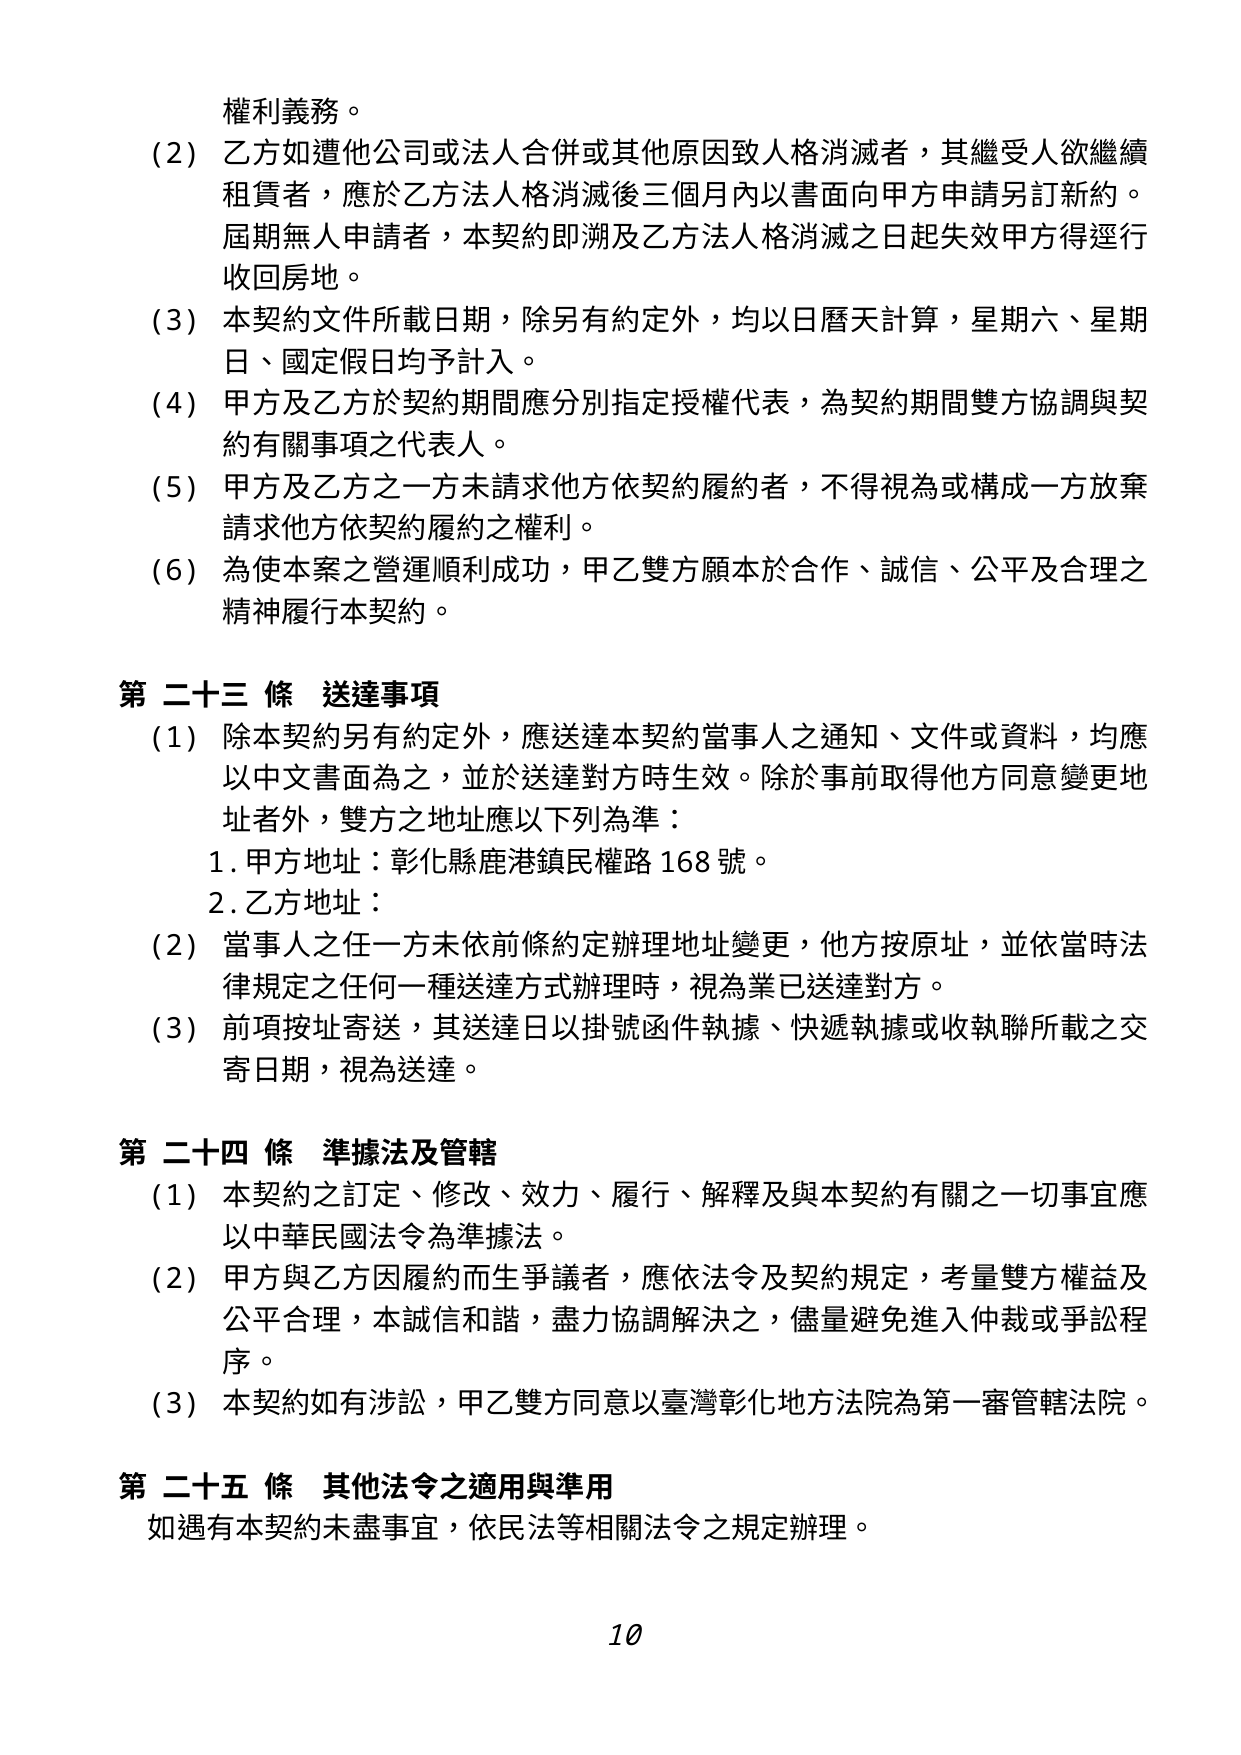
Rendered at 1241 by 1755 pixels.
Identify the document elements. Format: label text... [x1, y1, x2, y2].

list 當事人之任一方未依前條約定辦理地址變更，他方按原址，並依當時法律規定之任何一種送達方式辦理時，視為業已送達對方。 [148, 922, 1152, 1005]
list 除本契約另有約定外，應送達本契約當事人之通知、文件或資料，均應以中文書面為之，並於送達對方時生效。除於事前取得他方同意變更地址者外，雙方之地址應以下列為準： [148, 714, 1152, 839]
list 甲方地址：彰化縣鹿港鎮民權路168號。 [207, 839, 1152, 880]
list 乙方於契約期間，如公司或法人之名稱、地址、資本結構發生重大變化、負責人或代表人變更之情事，應於變更登記後10日內通知甲方，且其有關變更事項不得損及甲方權益，變更後之組織應概括承受本契約之所有權利義務。 [148, 89, 1152, 130]
list 乙方如遭他公司或法人合併或其他原因致人格消滅者，其繼受人欲繼續租賃者，應於乙方法人格消滅後三個月內以書面向甲方申請另訂新約。屆期無人申請者，本契約即溯及乙方法人格消滅之日起失效甲方得逕行收回房地。 [148, 130, 1152, 297]
list 乙方地址： [207, 880, 1152, 922]
list 本契約之訂定、修改、效力、履行、解釋及與本契約有關之一切事宜應以中華民國法令為準據法。 [148, 1172, 1152, 1255]
list 甲方與乙方因履約而生爭議者，應依法令及契約規定，考量雙方權益及公平合理，本誠信和諧，盡力協調解決之，儘量避免進入仲裁或爭訟程序。 [148, 1255, 1152, 1380]
list 前項按址寄送，其送達日以掛號函件執據、快遞執據或收執聯所載之交寄日期，視為送達。 [148, 1005, 1152, 1089]
text 第 二十三 條 送達事項 [118, 672, 1152, 714]
list 本契約文件所載日期，除另有約定外，均以日曆天計算，星期六、星期日、國定假日均予計入。 [148, 297, 1152, 380]
list 為使本案之營運順利成功，甲乙雙方願本於合作、誠信、公平及合理之精神履行本契約。 [148, 547, 1152, 630]
text 第 二十四 條 準據法及管轄 [118, 1130, 1152, 1172]
list 甲方及乙方之一方未請求他方依契約履約者，不得視為或構成一方放棄請求他方依契約履約之權利。 [148, 464, 1152, 547]
text 第 二十五 條 其他法令之適用與準用 [118, 1464, 1152, 1505]
text 如遇有本契約未盡事宜，依民法等相關法令之規定辦理。 [148, 1505, 1152, 1547]
list 本契約如有涉訟，甲乙雙方同意以臺灣彰化地方法院為第一審管轄法院。 [148, 1380, 1152, 1422]
list 甲方及乙方於契約期間應分別指定授權代表，為契約期間雙方協調與契約有關事項之代表人。 [148, 380, 1152, 464]
